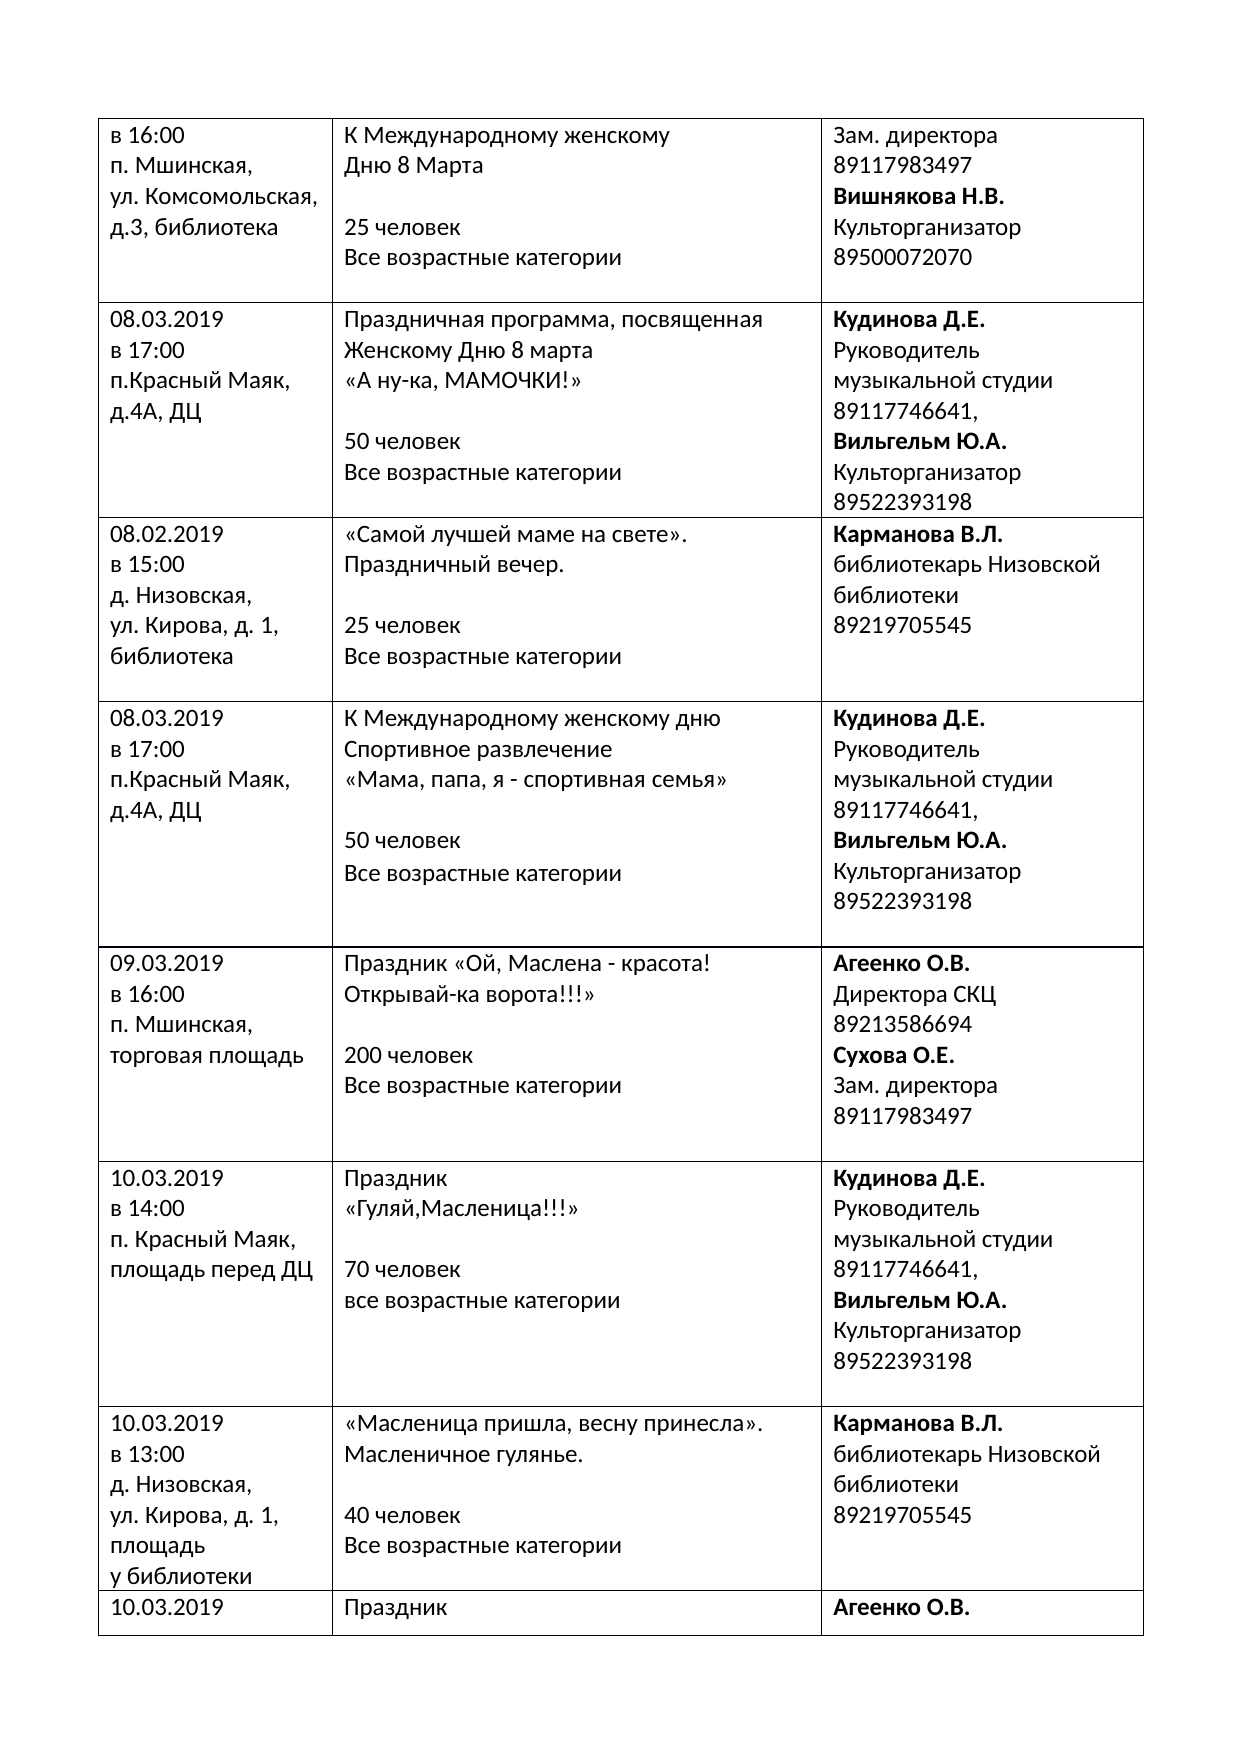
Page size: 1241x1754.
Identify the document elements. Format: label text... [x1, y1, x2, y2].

table_cell «Масленица пришла, весну принесла». Масленичное гулянье. 40 человек Все возрастные категории [333, 1407, 821, 1590]
table_cell 10.03.2019 [99, 1591, 332, 1635]
table_cell Карманова В.Л. библиотекарь Низовской библиотеки 89219705545 [822, 1407, 1143, 1590]
table_cell К Международному женскому Дню 8 Марта 25 человек Все возрастные категории [333, 119, 821, 302]
table_cell 08.02.2019 в 15:00 д. Низовская, ул. Кирова, д. 1, библиотека [99, 518, 332, 701]
table_cell Кудинова Д.Е. Руководитель музыкальной студии 89117746641, Вильгельм Ю.А. Культорганизатор 89522393198 [822, 1162, 1143, 1406]
table_cell Праздник «Гуляй,Масленица!!!» 70 человек все возрастные категории [333, 1162, 821, 1406]
table_cell Праздник [333, 1591, 821, 1635]
table_cell 10.03.2019 в 13:00 д. Низовская, ул. Кирова, д. 1, площадь у библиотеки [99, 1407, 332, 1590]
table_cell 09.03.2019 в 16:00 п. Мшинская, торговая площадь [99, 948, 332, 1161]
table_cell Зам. директора 89117983497 Вишнякова Н.В. Культорганизатор 89500072070 [822, 119, 1143, 302]
table_cell Кудинова Д.Е. Руководитель музыкальной студии 89117746641, Вильгельм Ю.А. Культорганизатор 89522393198 [822, 303, 1143, 517]
table_cell К Международному женскому дню Спортивное развлечение «Мама, папа, я - спортивная семья» 50 человек Все возрастные категории [333, 702, 821, 946]
table_cell Праздник «Ой, Маслена - красота! Открывай-ка ворота!!!» 200 человек Все возрастные категории [333, 948, 821, 1161]
table_cell 10.03.2019 в 14:00 п. Красный Маяк, площадь перед ДЦ [99, 1162, 332, 1406]
table_cell Карманова В.Л. библиотекарь Низовской библиотеки 89219705545 [822, 518, 1143, 701]
table_cell Агеенко О.В. [822, 1591, 1143, 1635]
table_cell «Самой лучшей маме на свете». Праздничный вечер. 25 человек Все возрастные категории [333, 518, 821, 701]
table_cell в 16:00 п. Мшинская, ул. Комсомольская, д.3, библиотека [99, 119, 332, 302]
table_cell 08.03.2019 в 17:00 п.Красный Маяк, д.4А, ДЦ [99, 303, 332, 517]
table_cell Праздничная программа, посвященная Женскому Дню 8 марта «А ну-ка, МАМОЧКИ!» 50 человек Все возрастные категории [333, 303, 821, 517]
table_cell Агеенко О.В. Директора СКЦ 89213586694 Сухова О.Е. Зам. директора 89117983497 [822, 948, 1143, 1161]
table_cell 08.03.2019 в 17:00 п.Красный Маяк, д.4А, ДЦ [99, 702, 332, 946]
table_cell Кудинова Д.Е. Руководитель музыкальной студии 89117746641, Вильгельм Ю.А. Культорганизатор 89522393198 [822, 702, 1143, 946]
